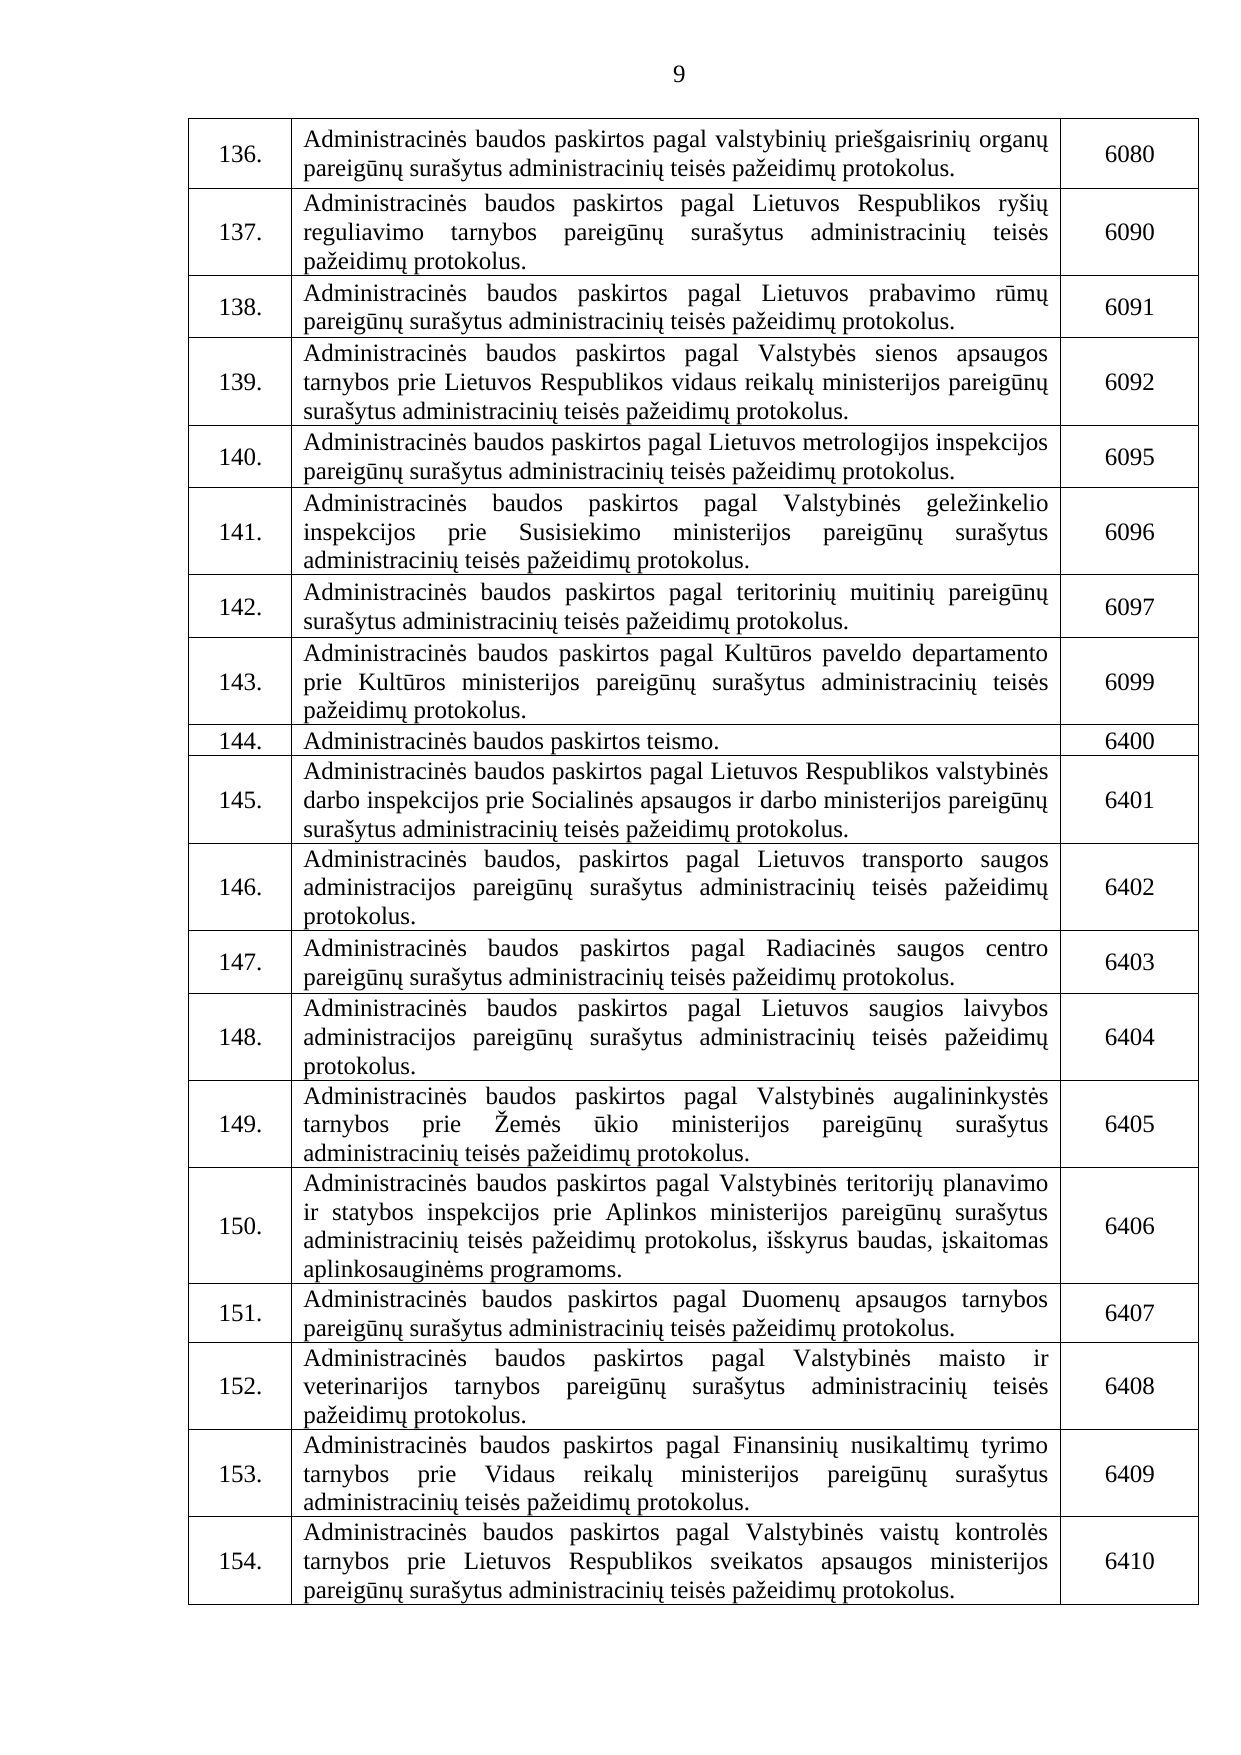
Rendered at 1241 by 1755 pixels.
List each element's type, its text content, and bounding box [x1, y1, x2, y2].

table_cell 6403 [1061, 931, 1198, 992]
table_cell Administracinės baudos paskirtos pagal Kultūros paveldo departamento prie Kultūros ministerijos pareigūnų surašytus administracinių teisės pažeidimų protokolus. [292, 638, 1060, 724]
table_cell Administracinės baudos paskirtos pagal Valstybinės teritorijų planavimo ir statybos inspekcijos prie Aplinkos ministerijos pareigūnų surašytus administracinių teisės pažeidimų protokolus, išskyrus baudas, įskaitomas aplinkosauginėms programoms. [292, 1168, 1060, 1283]
table_cell Administracinės baudos paskirtos pagal Lietuvos prabavimo rūmų pareigūnų surašytus administracinių teisės pažeidimų protokolus. [292, 276, 1060, 337]
table_cell 136. [189, 119, 291, 187]
table_cell 143. [189, 638, 291, 724]
table_cell 141. [189, 488, 291, 574]
table_cell 145. [189, 756, 291, 843]
table_cell 147. [189, 931, 291, 992]
table_cell 140. [189, 426, 291, 487]
table_cell 6410 [1061, 1517, 1198, 1604]
table_cell 6080 [1061, 119, 1198, 187]
table_cell Administracinės baudos paskirtos pagal Lietuvos saugios laivybos administracijos pareigūnų surašytus administracinių teisės pažeidimų protokolus. [292, 994, 1060, 1080]
table_cell Administracinės baudos paskirtos pagal Radiacinės saugos centro pareigūnų surašytus administracinių teisės pažeidimų protokolus. [292, 931, 1060, 992]
table_cell 146. [189, 844, 291, 930]
table_cell Administracinės baudos paskirtos pagal Lietuvos Respublikos ryšių reguliavimo tarnybos pareigūnų surašytus administracinių teisės pažeidimų protokolus. [292, 189, 1060, 275]
table_cell 137. [189, 189, 291, 275]
table_cell Administracinės baudos paskirtos pagal Valstybinės geležinkelio inspekcijos prie Susisiekimo ministerijos pareigūnų surašytus administracinių teisės pažeidimų protokolus. [292, 488, 1060, 574]
table_cell 150. [189, 1168, 291, 1283]
table_cell Administracinės baudos paskirtos pagal Finansinių nusikaltimų tyrimo tarnybos prie Vidaus reikalų ministerijos pareigūnų surašytus administracinių teisės pažeidimų protokolus. [292, 1430, 1060, 1516]
table_cell 6099 [1061, 638, 1198, 724]
table_cell Administracinės baudos paskirtos pagal teritorinių muitinių pareigūnų surašytus administracinių teisės pažeidimų protokolus. [292, 575, 1060, 637]
table_cell 139. [189, 338, 291, 424]
table_cell 6400 [1061, 725, 1198, 755]
table_cell 6090 [1061, 189, 1198, 275]
table_cell 6406 [1061, 1168, 1198, 1283]
table_cell 6091 [1061, 276, 1198, 337]
table_cell Administracinės baudos paskirtos pagal Duomenų apsaugos tarnybos pareigūnų surašytus administracinių teisės pažeidimų protokolus. [292, 1284, 1060, 1342]
table_cell 148. [189, 994, 291, 1080]
table_cell 6402 [1061, 844, 1198, 930]
table_cell 6095 [1061, 426, 1198, 487]
table_cell 6407 [1061, 1284, 1198, 1342]
table_cell Administracinės baudos paskirtos pagal Valstybinės maisto ir veterinarijos tarnybos pareigūnų surašytus administracinių teisės pažeidimų protokolus. [292, 1343, 1060, 1429]
table_cell Administracinės baudos paskirtos pagal Valstybinės augalininkystės tarnybos prie Žemės ūkio ministerijos pareigūnų surašytus administracinių teisės pažeidimų protokolus. [292, 1081, 1060, 1167]
table_cell 149. [189, 1081, 291, 1167]
table_cell 144. [189, 725, 291, 755]
table_cell Administracinės baudos paskirtos pagal Valstybinės vaistų kontrolės tarnybos prie Lietuvos Respublikos sveikatos apsaugos ministerijos pareigūnų surašytus administracinių teisės pažeidimų protokolus. [292, 1517, 1060, 1604]
table_cell 152. [189, 1343, 291, 1429]
table_cell 151. [189, 1284, 291, 1342]
table_cell 6404 [1061, 994, 1198, 1080]
table_cell 6097 [1061, 575, 1198, 637]
table_cell 6401 [1061, 756, 1198, 843]
table_cell 6092 [1061, 338, 1198, 424]
table_cell 6405 [1061, 1081, 1198, 1167]
table_cell 6409 [1061, 1430, 1198, 1516]
table_cell 138. [189, 276, 291, 337]
table_cell 154. [189, 1517, 291, 1604]
table_cell Administracinės baudos paskirtos teismo. [292, 725, 1060, 755]
table_cell Administracinės baudos, paskirtos pagal Lietuvos transporto saugos administracijos pareigūnų surašytus administracinių teisės pažeidimų protokolus. [292, 844, 1060, 930]
table_cell 142. [189, 575, 291, 637]
table_cell Administracinės baudos paskirtos pagal Lietuvos Respublikos valstybinės darbo inspekcijos prie Socialinės apsaugos ir darbo ministerijos pareigūnų surašytus administracinių teisės pažeidimų protokolus. [292, 756, 1060, 843]
table_cell Administracinės baudos paskirtos pagal valstybinių priešgaisrinių organų pareigūnų surašytus administracinių teisės pažeidimų protokolus. [292, 119, 1060, 187]
table_cell 153. [189, 1430, 291, 1516]
table_cell Administracinės baudos paskirtos pagal Lietuvos metrologijos inspekcijos pareigūnų surašytus administracinių teisės pažeidimų protokolus. [292, 426, 1060, 487]
table_cell 6408 [1061, 1343, 1198, 1429]
table_cell Administracinės baudos paskirtos pagal Valstybės sienos apsaugos tarnybos prie Lietuvos Respublikos vidaus reikalų ministerijos pareigūnų surašytus administracinių teisės pažeidimų protokolus. [292, 338, 1060, 424]
table_cell 6096 [1061, 488, 1198, 574]
